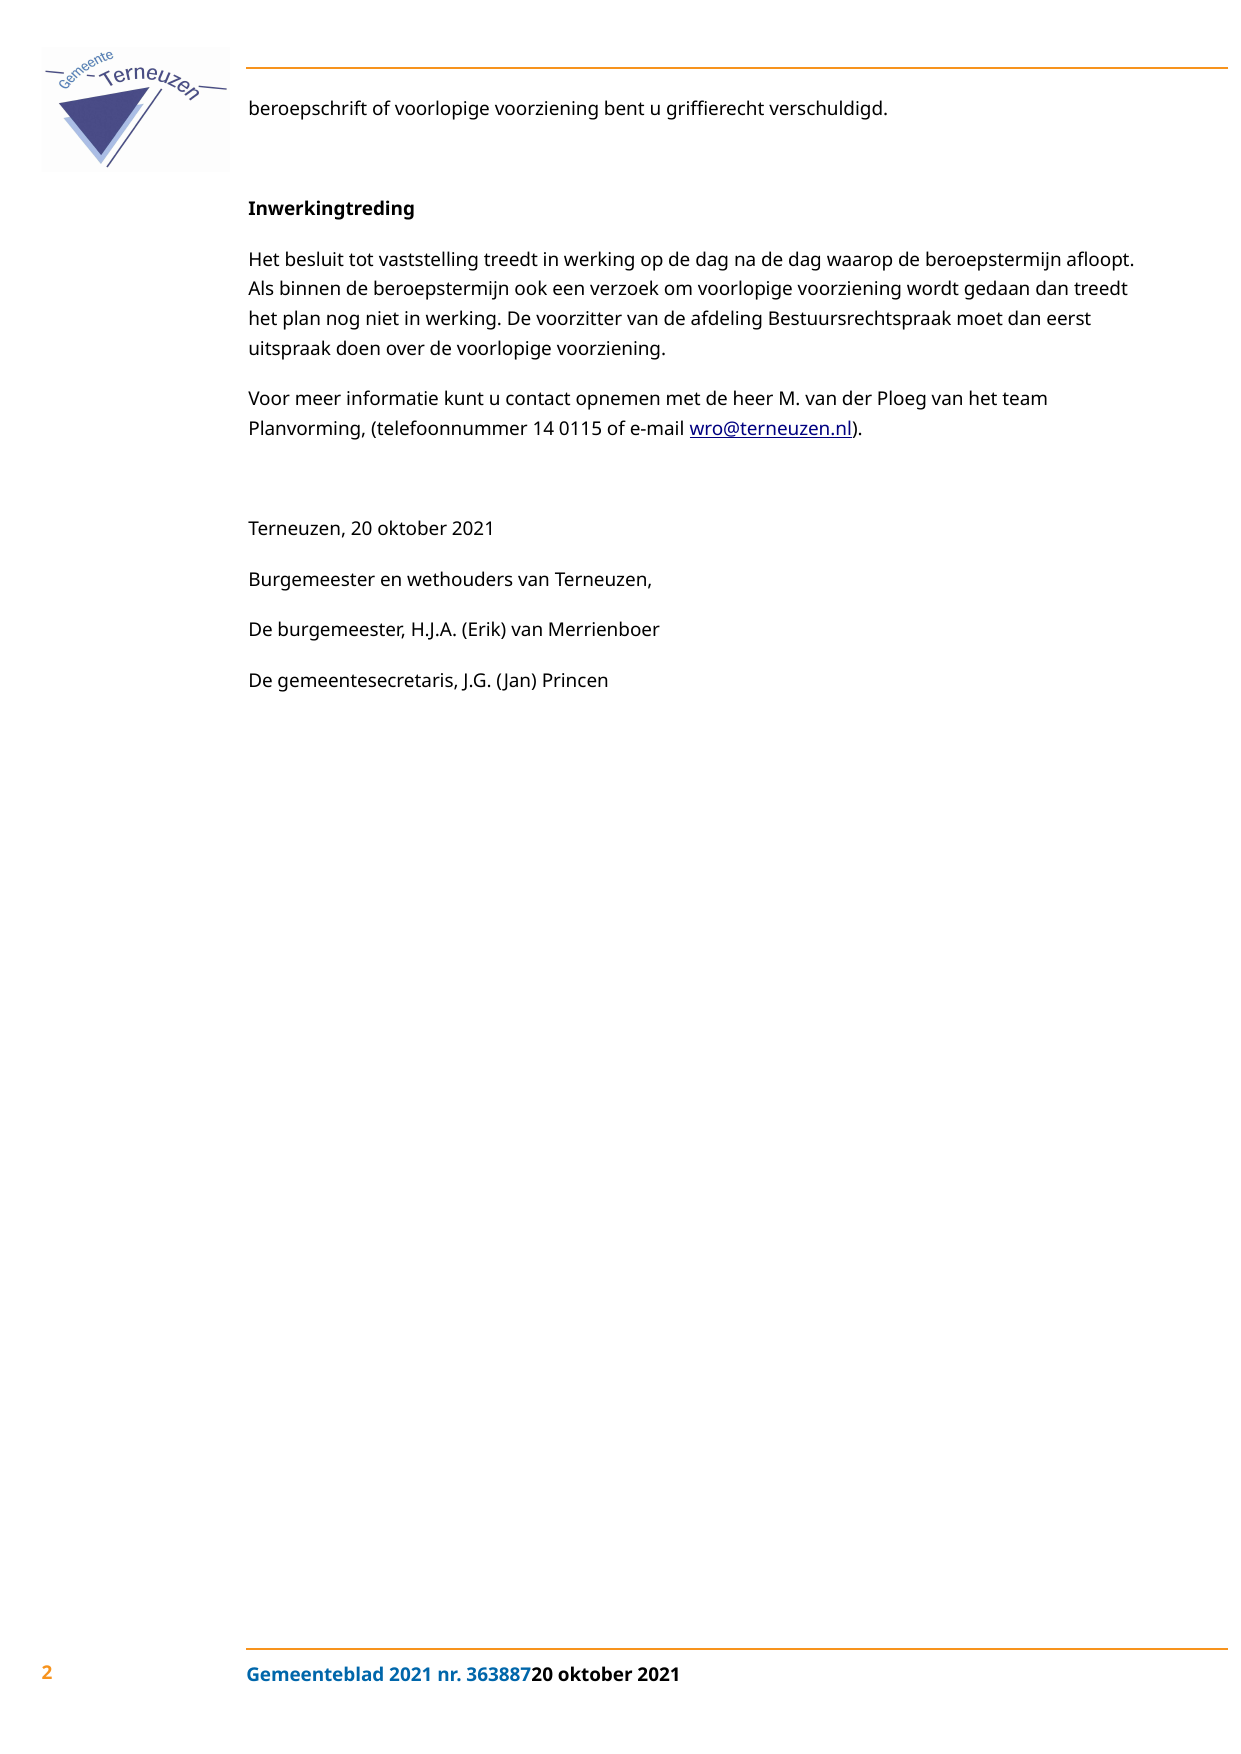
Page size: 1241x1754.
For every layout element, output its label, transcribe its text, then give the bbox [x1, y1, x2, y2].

text Voor meer informatie kunt u contact opnemen met de heer M. van der Ploeg van het team Planvorming, (telefoonnummer 14 0115 of e-mail wro@terneuzen.nl). [248, 385, 1152, 441]
text Burgemeester en wethouders van Terneuzen, [248, 566, 1152, 592]
text De gemeentesecretaris, J.G. (Jan) Princen [248, 667, 1152, 693]
text Het besluit tot vaststelling treedt in werking op de dag na de dag waarop de beroepstermijn afloopt. Als binnen de beroepstermijn ook een verzoek om voorlopige voorziening wordt gedaan dan treedt het plan nog niet in werking. De voorzitter van de afdeling Bestuursrechtspraak moet dan eerst uitspraak doen over de voorlopige voorziening. [248, 246, 1152, 361]
picture [41, 47, 231, 172]
text Inwerkingtreding [248, 196, 1152, 221]
text beroepschrift of voorlopige voorziening bent u griffierecht verschuldigd. [248, 95, 1152, 121]
text De burgemeester, H.J.A. (Erik) van Merrienboer [248, 616, 1152, 642]
text Terneuzen, 20 oktober 2021 [248, 516, 1152, 541]
